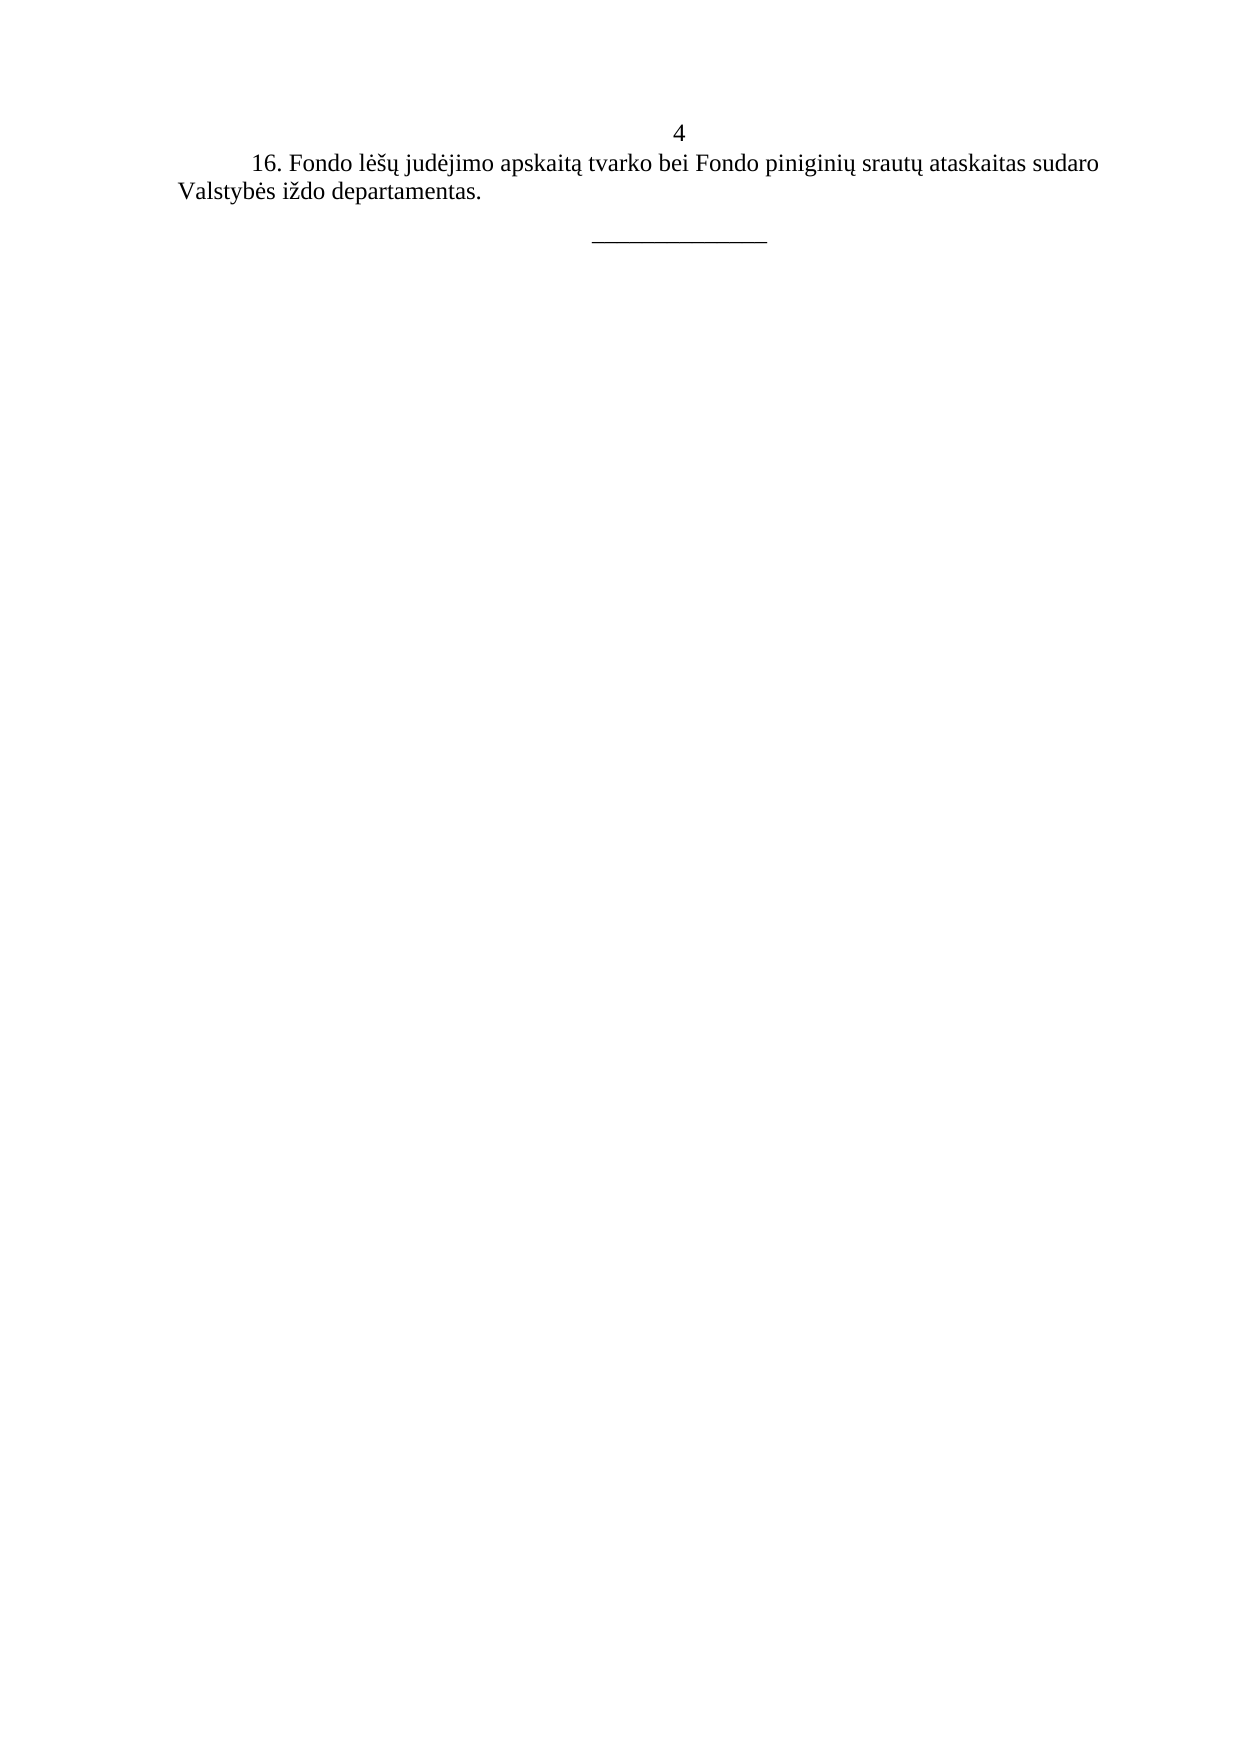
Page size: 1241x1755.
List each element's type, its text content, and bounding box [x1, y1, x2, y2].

text 16. Fondo lėšų judėjimo apskaitą tvarko bei Fondo piniginių srautų ataskaitas sudaro Valstybės iždo departamentas. [177, 148, 1181, 205]
text ______________ [177, 217, 1181, 246]
